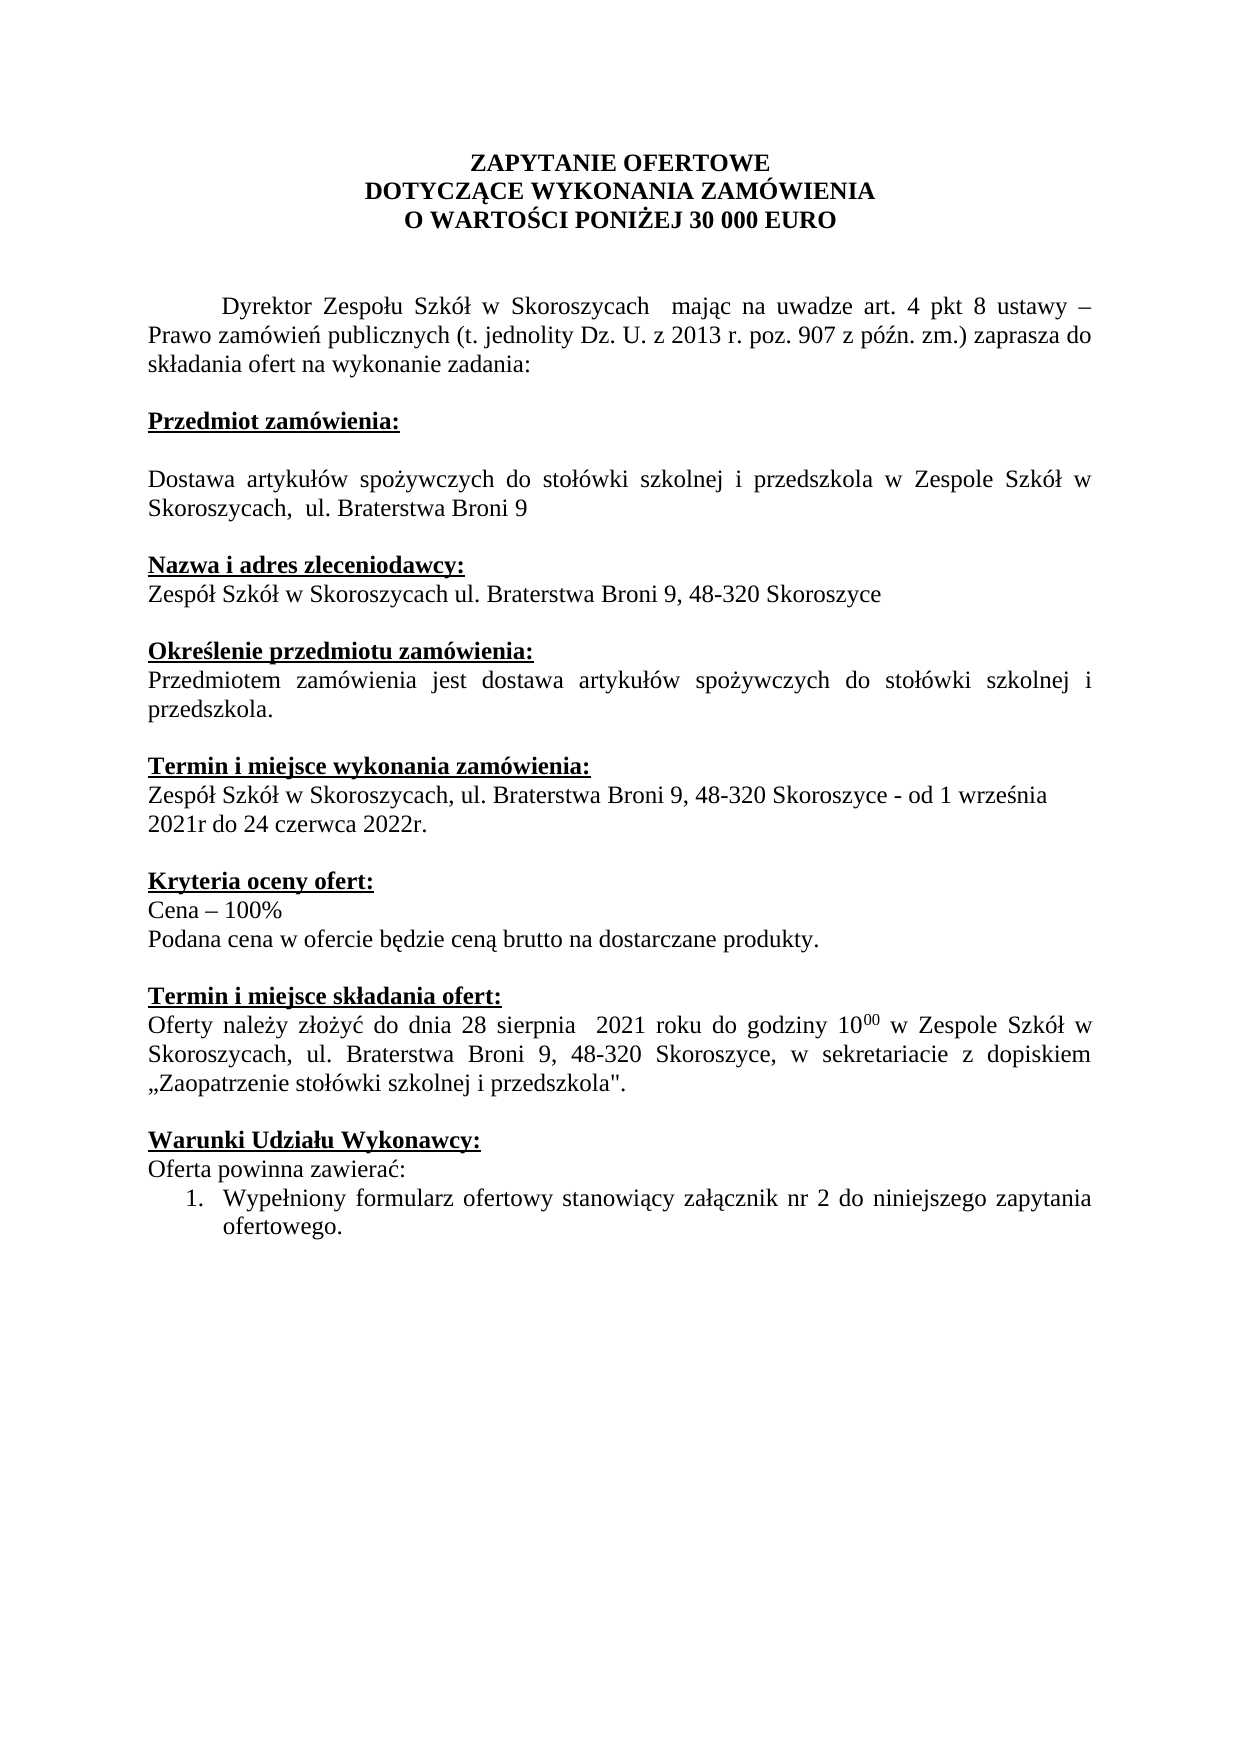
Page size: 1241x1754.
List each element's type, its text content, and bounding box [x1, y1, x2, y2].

text Oferta powinna zawierać: [148, 1154, 1093, 1183]
text Cena – 100% [148, 895, 1093, 924]
text Warunki Udziału Wykonawcy: [148, 1125, 1093, 1154]
text ZAPYTANIE OFERTOWE [148, 148, 1093, 176]
text Nazwa i adres zleceniodawcy: [148, 550, 1093, 579]
text Zespół Szkół w Skoroszycach ul. Braterstwa Broni 9, 48-320 Skoroszyce [148, 579, 1093, 608]
text Przedmiot zamówienia: [148, 406, 1093, 435]
text O WARTOŚCI PONIŻEJ 30 000 EURO [148, 205, 1093, 234]
text Kryteria oceny ofert: [148, 866, 1093, 895]
text Dostawa artykułów spożywczych do stołówki szkolnej i przedszkola w Zespole Szkół w Skoroszycach, ul. Braterstwa Broni 9 [148, 464, 1093, 521]
text Podana cena w ofercie będzie ceną brutto na dostarczane produkty. [148, 924, 1093, 953]
text Oferty należy złożyć do dnia 28 sierpnia 2021 roku do godziny 1000 w Zespole Szkół w Skoroszycach, ul. Braterstwa Broni 9, 48-320 Skoroszyce, w sekretariacie z dopiskiem „Zaopatrzenie stołówki szkolnej i przedszkola". [148, 1010, 1093, 1096]
text Określenie przedmiotu zamówienia: [148, 636, 1093, 665]
text Dyrektor Zespołu Szkół w Skoroszycach mając na uwadze art. 4 pkt 8 ustawy – Prawo zamówień publicznych (t. jednolity Dz. U. z 2013 r. poz. 907 z późn. zm.) zaprasza do składania ofert na wykonanie zadania: [148, 291, 1093, 378]
text DOTYCZĄCE WYKONANIA ZAMÓWIENIA [148, 176, 1093, 205]
text Termin i miejsce składania ofert: [148, 981, 1093, 1010]
text Przedmiotem zamówienia jest dostawa artykułów spożywczych do stołówki szkolnej i przedszkola. [148, 665, 1093, 723]
text Termin i miejsce wykonania zamówienia: [148, 751, 1093, 780]
text Zespół Szkół w Skoroszycach, ul. Braterstwa Broni 9, 48-320 Skoroszyce - od 1 września 2021r do 24 czerwca 2022r. [148, 780, 1093, 838]
list Wypełniony formularz ofertowy stanowiący załącznik nr 2 do niniejszego zapytania ofertowego. [185, 1183, 1093, 1240]
